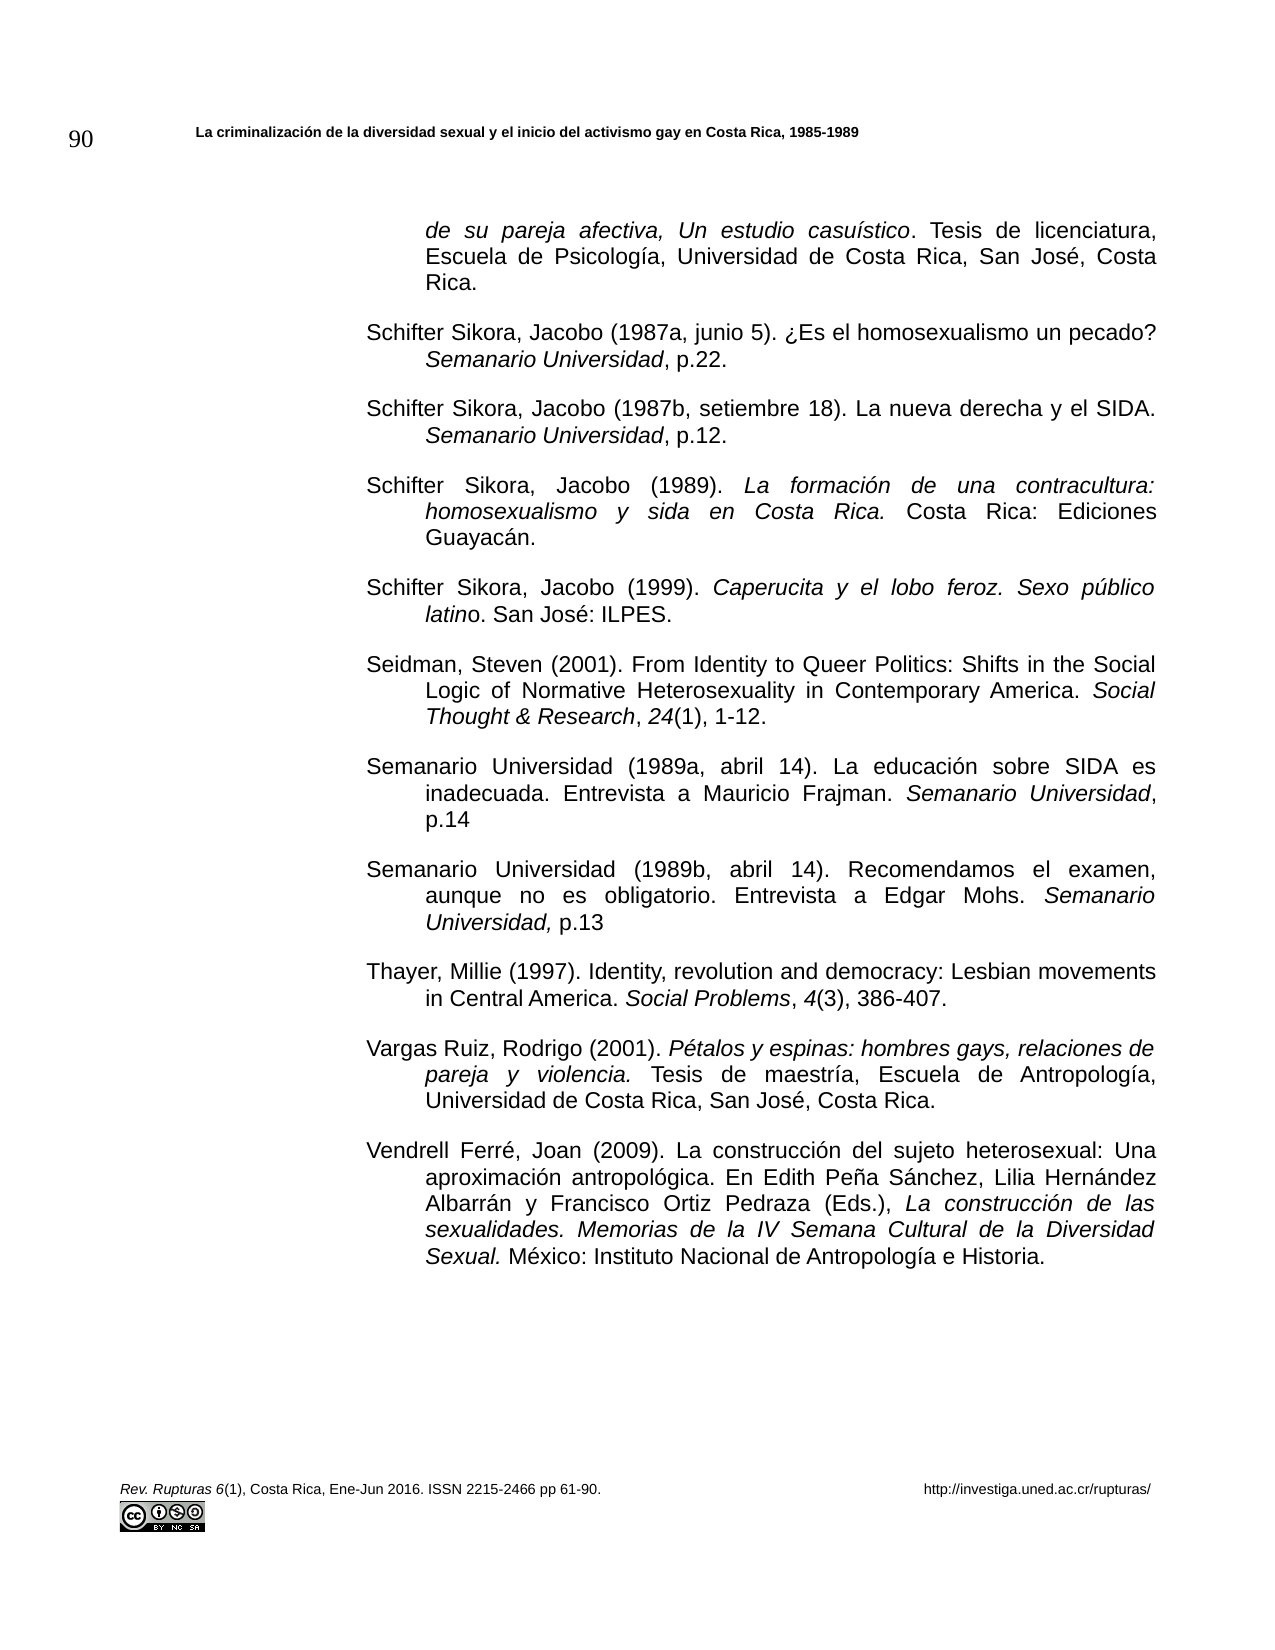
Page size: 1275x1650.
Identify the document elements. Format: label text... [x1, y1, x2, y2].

text de su pareja afectiva, Un estudio casuístico. Tesis de licenciatura, Escuela de Psicología, Universidad de Costa Rica, San José, Costa Rica. [366, 217, 1157, 296]
text Schifter Sikora, Jacobo (1989). La formación de una contracultura: homosexualismo y sida en Costa Rica. Costa Rica: Ediciones Guayacán. [366, 472, 1157, 551]
text Semanario Universidad (1989a, abril 14). La educación sobre SIDA es inadecuada. Entrevista a Mauricio Frajman. Semanario Universidad, p.14 [366, 753, 1157, 832]
text Schifter Sikora, Jacobo (1987a, junio 5). ¿Es el homosexualismo un pecado? Semanario Universidad, p.22. [366, 319, 1157, 372]
text Schifter Sikora, Jacobo (1987b, setiembre 18). La nueva derecha y el SIDA. Semanario Universidad, p.12. [366, 395, 1157, 448]
text Thayer, Millie (1997). Identity, revolution and democracy: Lesbian movements in Central America. Social Problems, 4(3), 386-407. [366, 958, 1157, 1011]
text Seidman, Steven (2001). From Identity to Queer Politics: Shifts in the Social Logic of Normative Heterosexuality in Contemporary America. Social Thought & Research, 24(1), 1-12. [366, 651, 1157, 729]
text Semanario Universidad (1989b, abril 14). Recomendamos el examen, aunque no es obligatorio. Entrevista a Edgar Mohs. Semanario Universidad, p.13 [366, 856, 1157, 935]
picture [119, 1501, 205, 1532]
text Vendrell Ferré, Joan (2009). La construcción del sujeto heterosexual: Una aproximación antropológica. En Edith Peña Sánchez, Lilia Hernández Albarrán y Francisco Ortiz Pedraza (Eds.), La construcción de las sexualidades. Memorias de la IV Semana Cultural de la Diversidad Sexual. México: Instituto Nacional de Antropología e Historia. [366, 1137, 1157, 1269]
text Schifter Sikora, Jacobo (1999). Caperucita y el lobo feroz. Sexo público latino. San José: ILPES. [366, 574, 1157, 627]
text Vargas Ruiz, Rodrigo (2001). Pétalos y espinas: hombres gays, relaciones de pareja y violencia. Tesis de maestría, Escuela de Antropología, Universidad de Costa Rica, San José, Costa Rica. [366, 1034, 1157, 1114]
